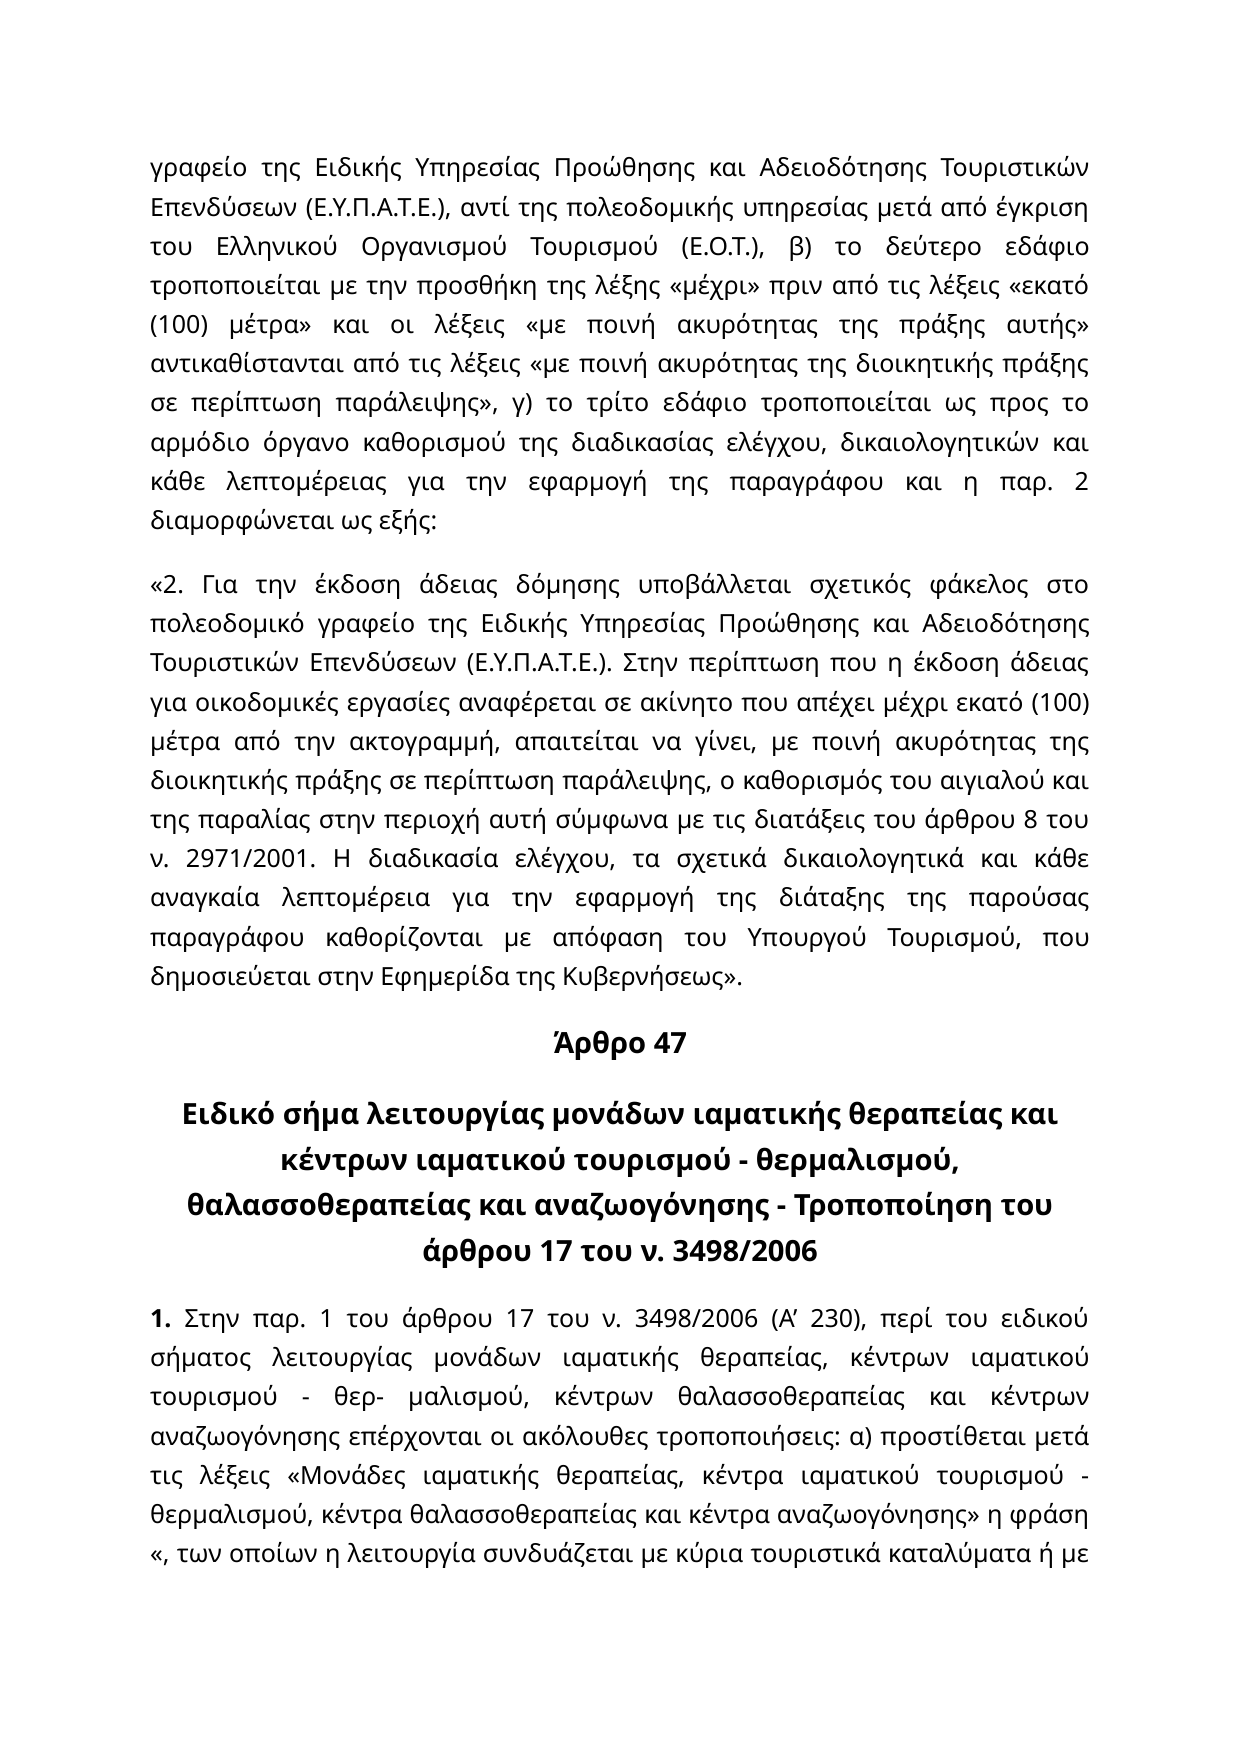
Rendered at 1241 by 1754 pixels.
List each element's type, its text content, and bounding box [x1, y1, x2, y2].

text γραφείο της Ειδικής Υπηρεσίας Προώθησης και Αδειοδότησης Τουριστικών Επενδύσεων (Ε.Υ.Π.Α.Τ.Ε.), αντί της πολεοδομικής υπηρεσίας μετά από έγκριση του Ελληνικού Οργανισμού Τουρισμού (Ε.Ο.Τ.), β) το δεύτερο εδάφιο τροποποιείται με την προσθήκη της λέξης «μέχρι» πριν από τις λέξεις «εκατό (100) μέτρα» και οι λέξεις «με ποινή ακυρότητας της πράξης αυτής» αντικαθίστανται από τις λέξεις «με ποινή ακυρότητας της διοικητικής πράξης σε περίπτωση παράλειψης», γ) το τρίτο εδάφιο τροποποιείται ως προς το αρμόδιο όργανο καθορισμού της διαδικασίας ελέγχου, δικαιολογητικών και κάθε λεπτομέρειας για την εφαρμογή της παραγράφου και η παρ. 2 διαμορφώνεται ως εξής: [150, 150, 1090, 537]
text 1. Στην παρ. 1 του άρθρου 17 του ν. 3498/2006 (Α’ 230), περί του ειδικού σήματος λειτουργίας μονάδων ιαματικής θεραπείας, κέντρων ιαματικού τουρισμού - θερ- μαλισμού, κέντρων θαλασσοθεραπείας και κέντρων αναζωογόνησης επέρχονται οι ακόλουθες τροποποιήσεις: α) προστίθεται μετά τις λέξεις «Μονάδες ιαματικής θεραπείας, κέντρα ιαματικού τουρισμού - θερμαλισμού, κέντρα θαλασσοθεραπείας και κέντρα αναζωογόνησης» η φράση «, των οποίων η λειτουργία συνδυάζεται με κύρια τουριστικά καταλύματα ή με [150, 1301, 1090, 1570]
text «2. Για την έκδοση άδειας δόμησης υποβάλλεται σχετικός φάκελος στο πολεοδομικό γραφείο της Ειδικής Υπηρεσίας Προώθησης και Αδειοδότησης Τουριστικών Επενδύσεων (Ε.Υ.Π.Α.Τ.Ε.). Στην περίπτωση που η έκδοση άδειας για οικοδομικές εργασίες αναφέρεται σε ακίνητο που απέχει μέχρι εκατό (100) μέτρα από την ακτογραμμή, απαιτείται να γίνει, με ποινή ακυρότητας της διοικητικής πράξης σε περίπτωση παράλειψης, ο καθορισμός του αιγιαλού και της παραλίας στην περιοχή αυτή σύμφωνα με τις διατάξεις του άρθρου 8 του ν. 2971/2001. Η διαδικασία ελέγχου, τα σχετικά δικαιολογητικά και κάθε αναγκαία λεπτομέρεια για την εφαρμογή της διάταξης της παρούσας παραγράφου καθορίζονται με απόφαση του Υπουργού Τουρισμού, που δημοσιεύεται στην Εφημερίδα της Κυβερνήσεως». [150, 567, 1090, 992]
subtitle Ειδικό σήμα λειτουργίας μονάδων ιαματικής θεραπείας και κέντρων ιαματικού τουρισμού - θερμαλισμού, θαλασσοθεραπείας και αναζωογόνησης - Τροποποίηση του άρθρου 17 του ν. 3498/2006 [150, 1093, 1090, 1270]
subtitle Άρθρο 47 [150, 1022, 1090, 1062]
